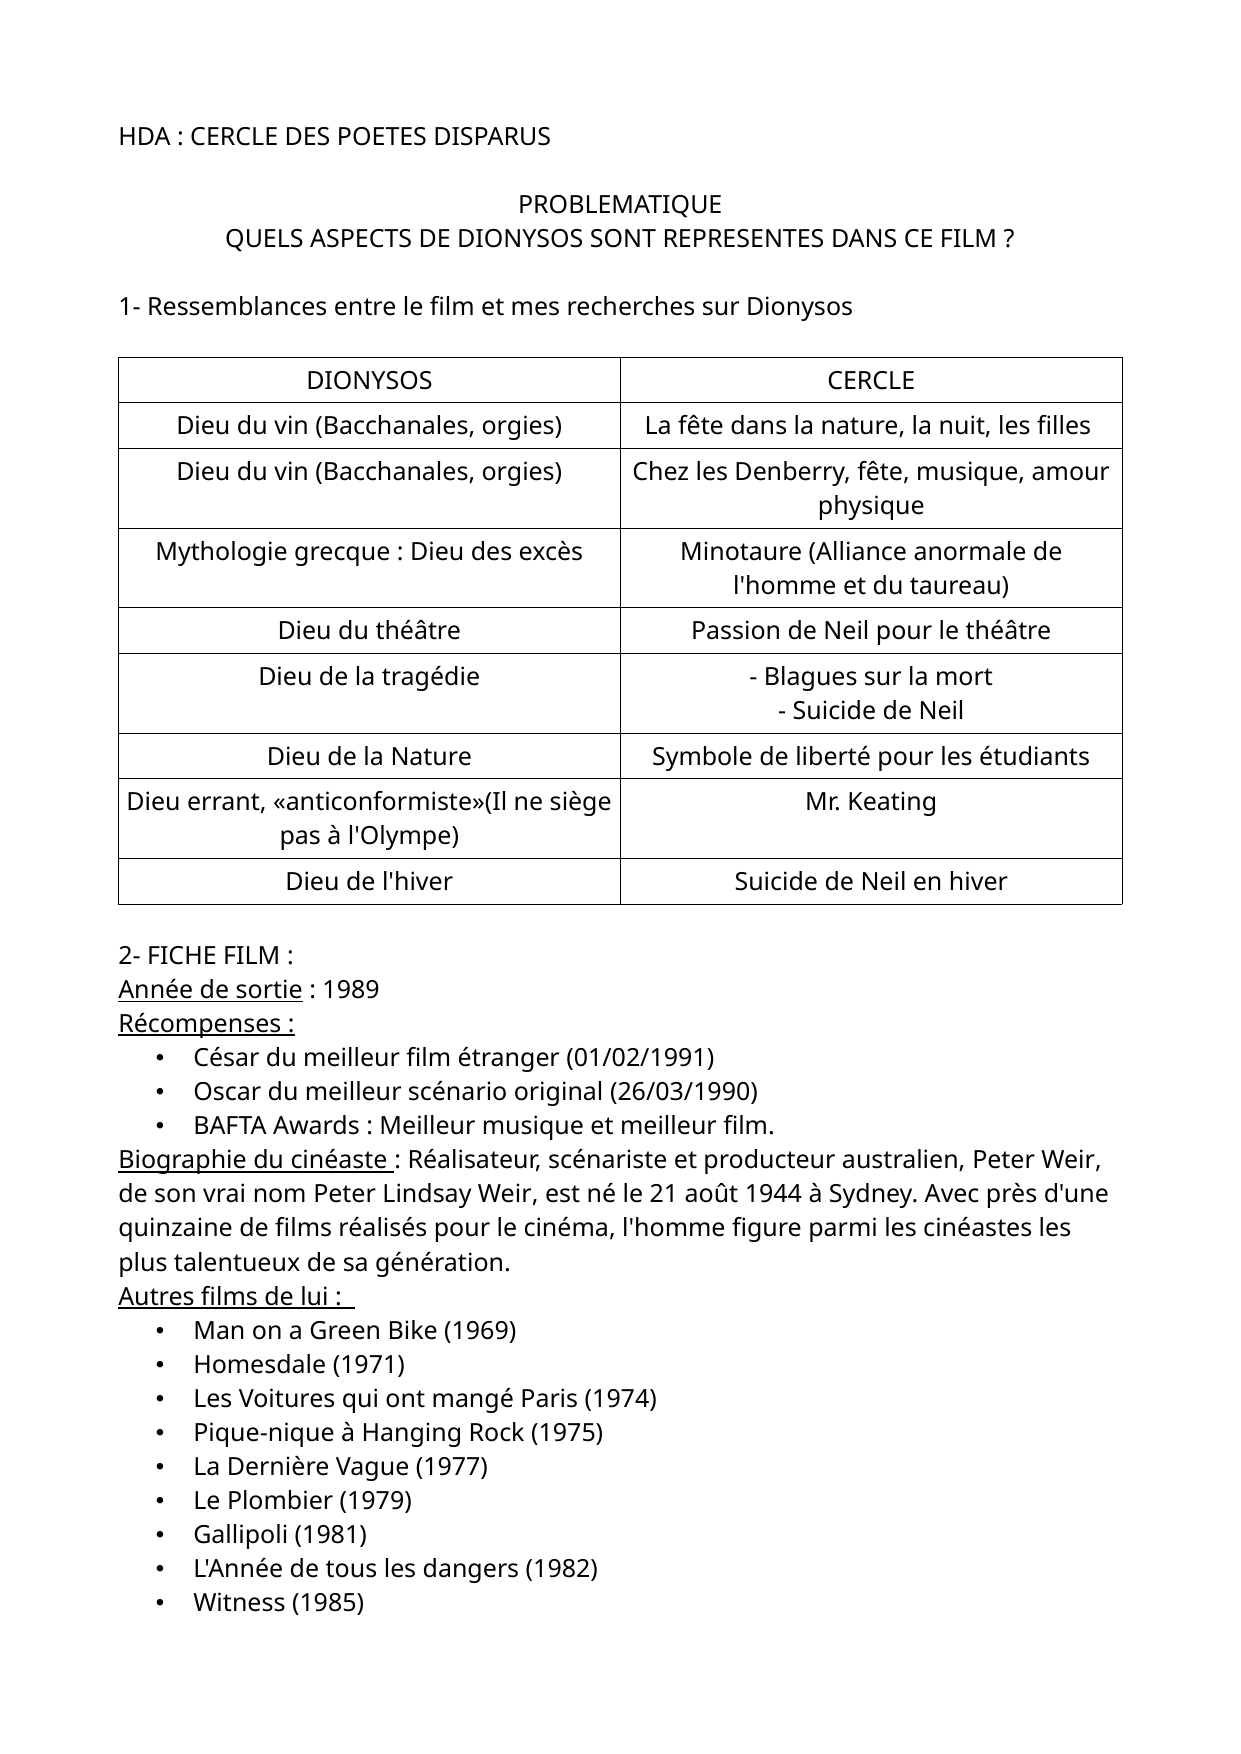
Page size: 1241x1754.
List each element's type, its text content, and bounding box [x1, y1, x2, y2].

table_cell Passion de Neil pour le théâtre [621, 608, 1122, 653]
text Récompenses : [118, 1006, 1122, 1040]
list Les Voitures qui ont mangé Paris (1974) [156, 1380, 1122, 1414]
text 1- Ressemblances entre le film et mes recherches sur Dionysos [118, 288, 1122, 322]
list César du meilleur film étranger (01/02/1991) [156, 1040, 1122, 1074]
table_cell Dieu de l'hiver [119, 859, 620, 903]
text QUELS ASPECTS DE DIONYSOS SONT REPRESENTES DANS CE FILM ? [118, 220, 1122, 254]
text Autres films de lui : [118, 1278, 1122, 1312]
list Le Plombier (1979) [156, 1483, 1122, 1517]
table_cell Mythologie grecque : Dieu des excès [119, 529, 620, 607]
list Oscar du meilleur scénario original (26/03/1990) [156, 1074, 1122, 1108]
table_cell - Blagues sur la mort - Suicide de Neil [621, 654, 1122, 732]
table_cell Suicide de Neil en hiver [621, 859, 1122, 903]
table_cell La fête dans la nature, la nuit, les filles [621, 403, 1122, 448]
table_cell Dieu de la tragédie [119, 654, 620, 732]
table_cell Chez les Denberry, fête, musique, amour physique [621, 449, 1122, 527]
text HDA : CERCLE DES POETES DISPARUS [118, 118, 1122, 152]
table_cell Dieu errant, «anticonformiste»(Il ne siège pas à l'Olympe) [119, 779, 620, 858]
table_cell Dieu du vin (Bacchanales, orgies) [119, 449, 620, 527]
list Homesdale (1971) [156, 1346, 1122, 1380]
table_cell Dieu de la Nature [119, 734, 620, 778]
list Pique-nique à Hanging Rock (1975) [156, 1414, 1122, 1448]
list Witness (1985) [156, 1585, 1122, 1619]
table_header DIONYSOS [119, 358, 620, 402]
table_cell Mr. Keating [621, 779, 1122, 858]
list Gallipoli (1981) [156, 1517, 1122, 1551]
text 2- FICHE FILM : [118, 938, 1122, 972]
list Man on a Green Bike (1969) [156, 1312, 1122, 1346]
list BAFTA Awards : Meilleur musique et meilleur film. [156, 1108, 1122, 1142]
text PROBLEMATIQUE [118, 186, 1122, 220]
table_cell Dieu du vin (Bacchanales, orgies) [119, 403, 620, 448]
table_cell Symbole de liberté pour les étudiants [621, 734, 1122, 778]
table_cell Dieu du théâtre [119, 608, 620, 653]
text Année de sortie : 1989 [118, 972, 1122, 1006]
table_cell Minotaure (Alliance anormale de l'homme et du taureau) [621, 529, 1122, 607]
table_header CERCLE [621, 358, 1122, 402]
text Biographie du cinéaste : Réalisateur, scénariste et producteur australien, Peter Weir, de son vrai nom Peter Lindsay Weir, est né le 21 août 1944 à Sydney. Avec près d'une quinzaine de films réalisés pour le cinéma, l'homme figure parmi les cinéastes les plus talentueux de sa génération. [118, 1142, 1122, 1278]
list L'Année de tous les dangers (1982) [156, 1551, 1122, 1585]
list La Dernière Vague (1977) [156, 1448, 1122, 1483]
